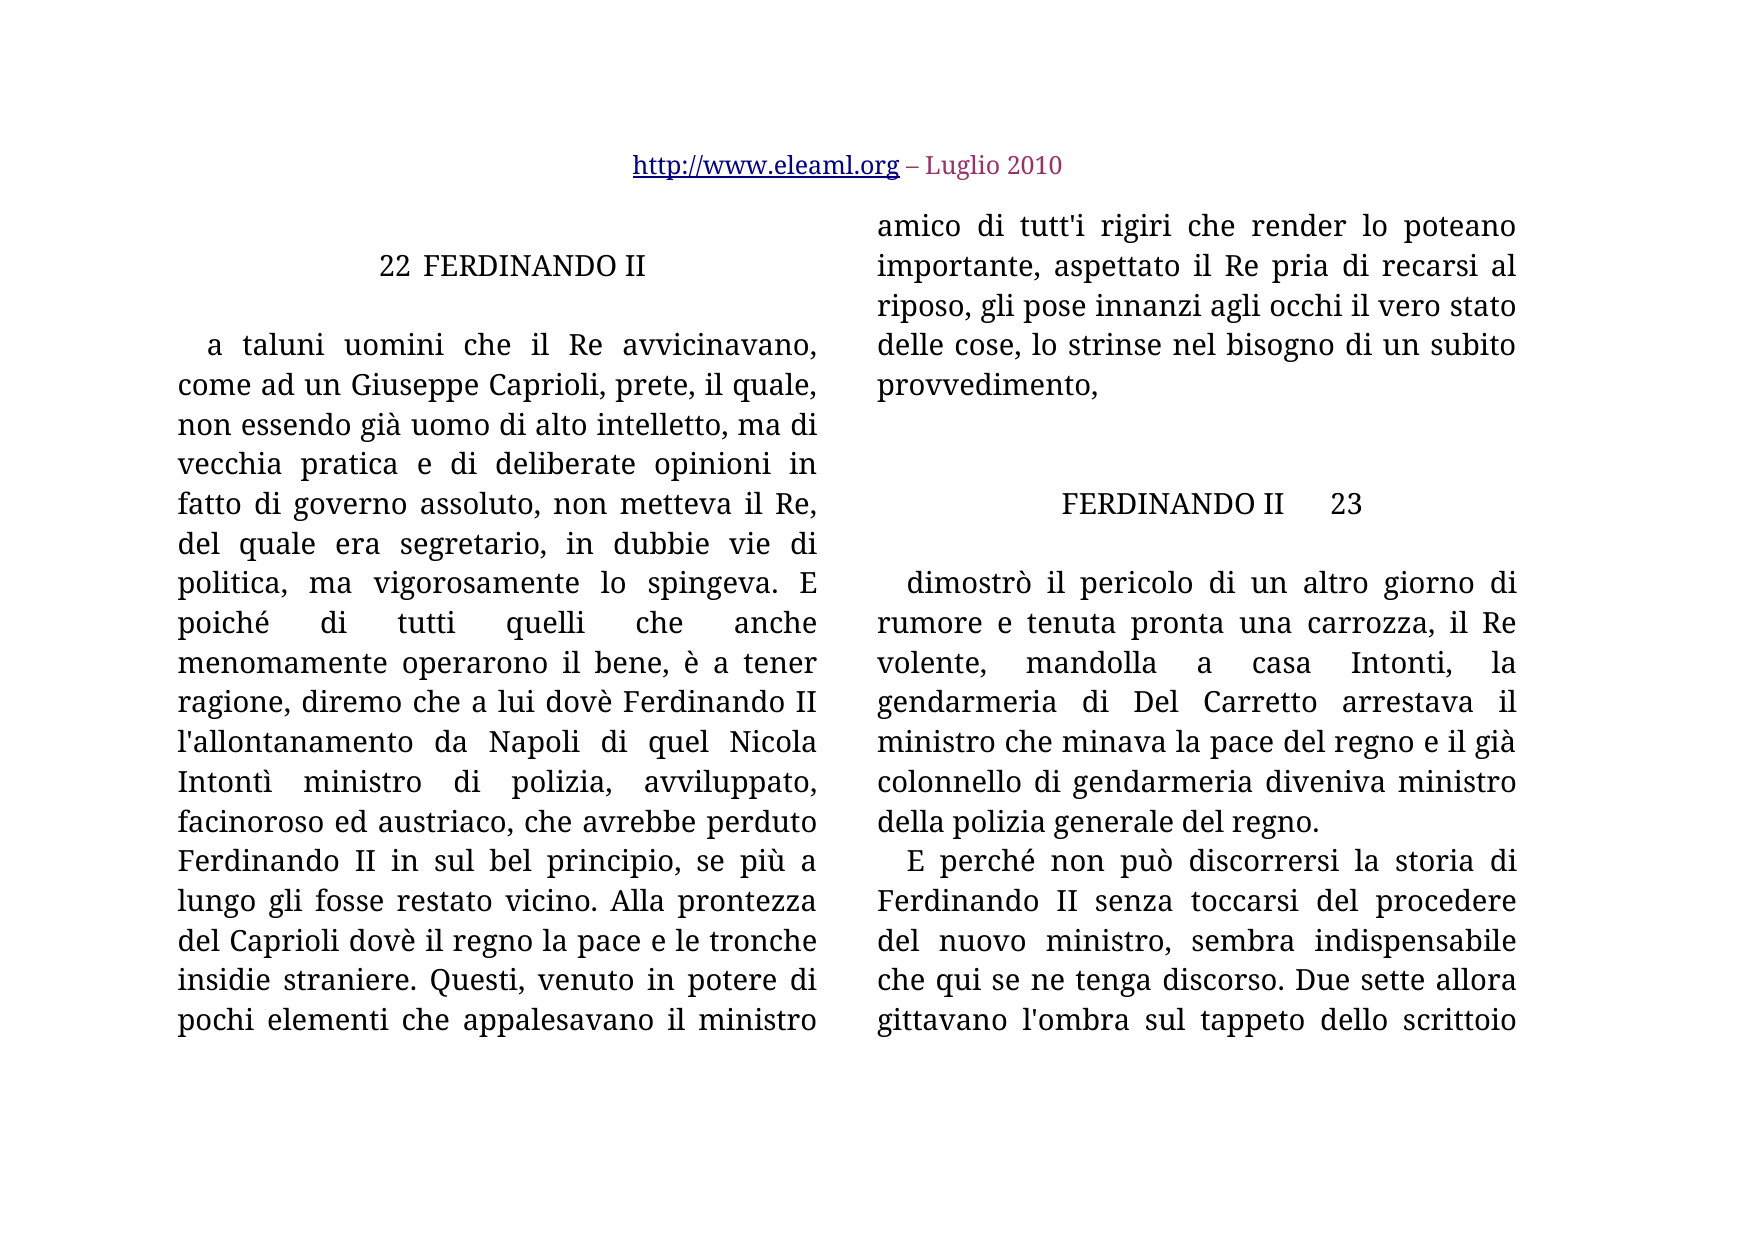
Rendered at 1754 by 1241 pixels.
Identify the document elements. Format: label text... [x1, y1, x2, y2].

text amico di tutt'i rigiri che render lo poteano importante, aspettato il Re pria di recarsi al riposo, gli pose innanzi agli occhi il vero stato delle cose, lo strinse nel bisogno di un subito provvedimento, [877, 206, 1518, 404]
text a taluni uomini che il Re avvicinavano, come ad un Giuseppe Caprioli, prete, il quale, non essendo già uomo di alto intelletto, ma di vecchia pratica e di deliberate opinioni in fatto di governo assoluto, non metteva il Re, del quale era segretario, in dubbie vie di politica, ma vigorosamente lo spingeva. E poiché di tutti quelli che anche menomamente operarono il bene, è a tener ragione, diremo che a lui dovè Ferdinando II l'allontanamento da Napoli di quel Nicola Intontì ministro di polizia, avviluppato, facinoroso ed austriaco, che avrebbe perduto Ferdinando II in sul bel principio, se più a lungo gli fosse restato vicino. Alla prontezza del Caprioli dovè il regno la pace e le tronche insidie straniere. Questi, venuto in potere di pochi elementi che appalesavano il ministro [177, 324, 818, 1039]
text 22 FERDINANDO II [177, 245, 818, 285]
text FERDINANDO II 23 [877, 483, 1518, 523]
text E perché non può discorrersi la storia di Ferdinando II senza toccarsi del procedere del nuovo ministro, sembra indispensabile che qui se ne tenga discorso. Due sette allora gittavano l'ombra sul tappeto dello scrittoio [877, 841, 1518, 1039]
text dimostrò il pericolo di un altro giorno di rumore e tenuta pronta una carrozza, il Re volente, mandolla a casa Intonti, la gendarmeria di Del Carretto arrestava il ministro che minava la pace del regno e il già colonnello di gendarmeria diveniva ministro della polizia generale del regno. [877, 563, 1518, 841]
